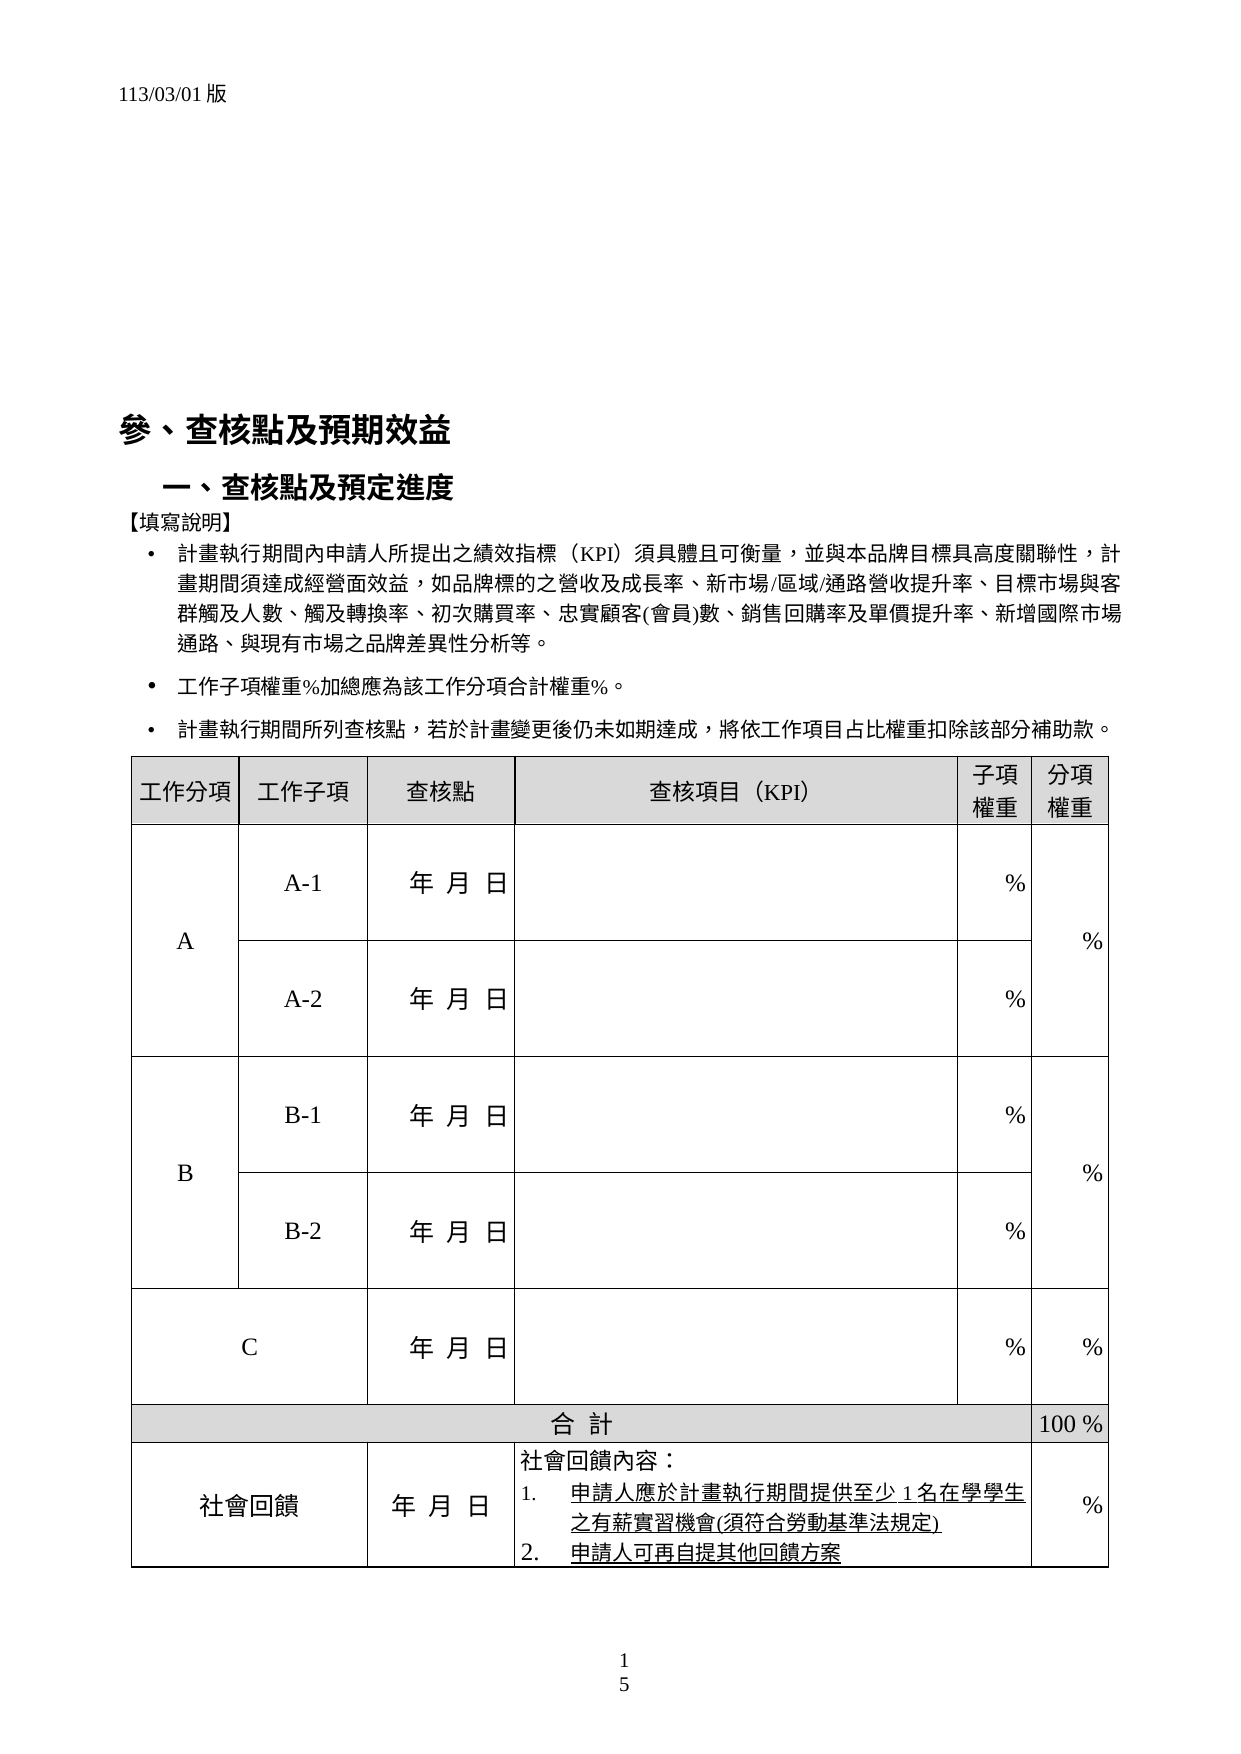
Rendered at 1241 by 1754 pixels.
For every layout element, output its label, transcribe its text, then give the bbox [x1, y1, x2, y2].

list 工作子項權重%加總應為該工作分項合計權重%。 [148, 670, 1122, 700]
table_header 查核點 [368, 757, 514, 823]
table_cell 年 月 日 [368, 1057, 514, 1172]
table_cell A-2 [239, 941, 367, 1056]
table_header 分項權重 [1032, 757, 1108, 823]
table_cell 社會回饋內容： 申請人應於計畫執行期間提供至少1名在學學生之有薪實習機會(須符合勞動基準法規定) 申請人可再自提其他回饋方案 [515, 1443, 1031, 1566]
list 計畫執行期間內申請人所提出之績效指標（KPI）須具體且可衡量，並與本品牌目標具高度關聯性，計畫期間須達成經營面效益，如品牌標的之營收及成長率、新市場/區域/通路營收提升率、目標市場與客群觸及人數、觸及轉換率、初次購買率、忠實顧客(會員)數、銷售回購率及單價提升率、新增國際市場通路、與現有市場之品牌差異性分析等。 [148, 537, 1122, 658]
table_cell 100 % [1032, 1405, 1108, 1442]
table_cell % [1032, 1057, 1108, 1288]
text 一、查核點及預定進度 [162, 464, 1122, 507]
table_cell 年 月 日 [368, 1289, 514, 1404]
table_cell % [958, 1173, 1031, 1288]
table_cell % [958, 941, 1031, 1056]
table_header 查核項目（KPI） [516, 757, 957, 823]
table_cell B-1 [239, 1057, 367, 1172]
table_header 工作分項 [132, 757, 238, 823]
table_header 工作子項 [240, 757, 367, 823]
table_header 子項權重 [958, 757, 1031, 823]
table_cell % [1032, 825, 1108, 1056]
table_cell % [958, 1057, 1031, 1172]
table_cell B [132, 1057, 238, 1288]
table_cell [515, 1289, 957, 1404]
text 參、查核點及預期效益 [118, 403, 1122, 452]
table_cell C [132, 1289, 367, 1404]
table_cell % [958, 1289, 1031, 1404]
table_cell 年 月 日 [368, 1173, 514, 1288]
table_cell % [958, 825, 1031, 939]
list 計畫執行期間所列查核點，若於計畫變更後仍未如期達成，將依工作項目占比權重扣除該部分補助款。 [148, 713, 1122, 743]
table_cell [515, 825, 957, 939]
table_cell 合 計 [132, 1405, 1031, 1442]
table_cell % [1032, 1289, 1108, 1404]
table_cell 年 月 日 [368, 1443, 514, 1566]
table_cell [515, 1057, 957, 1172]
table_cell A-1 [239, 825, 367, 939]
table_cell % [1032, 1443, 1108, 1566]
table_cell 年 月 日 [368, 941, 514, 1056]
table_cell 社會回饋 [132, 1443, 367, 1566]
table_cell A [132, 825, 238, 1056]
table_cell [515, 941, 957, 1056]
table_cell B-2 [239, 1173, 367, 1288]
text 【填寫說明】 [118, 507, 1122, 537]
table_cell 年 月 日 [368, 825, 514, 939]
table_cell [515, 1173, 957, 1288]
